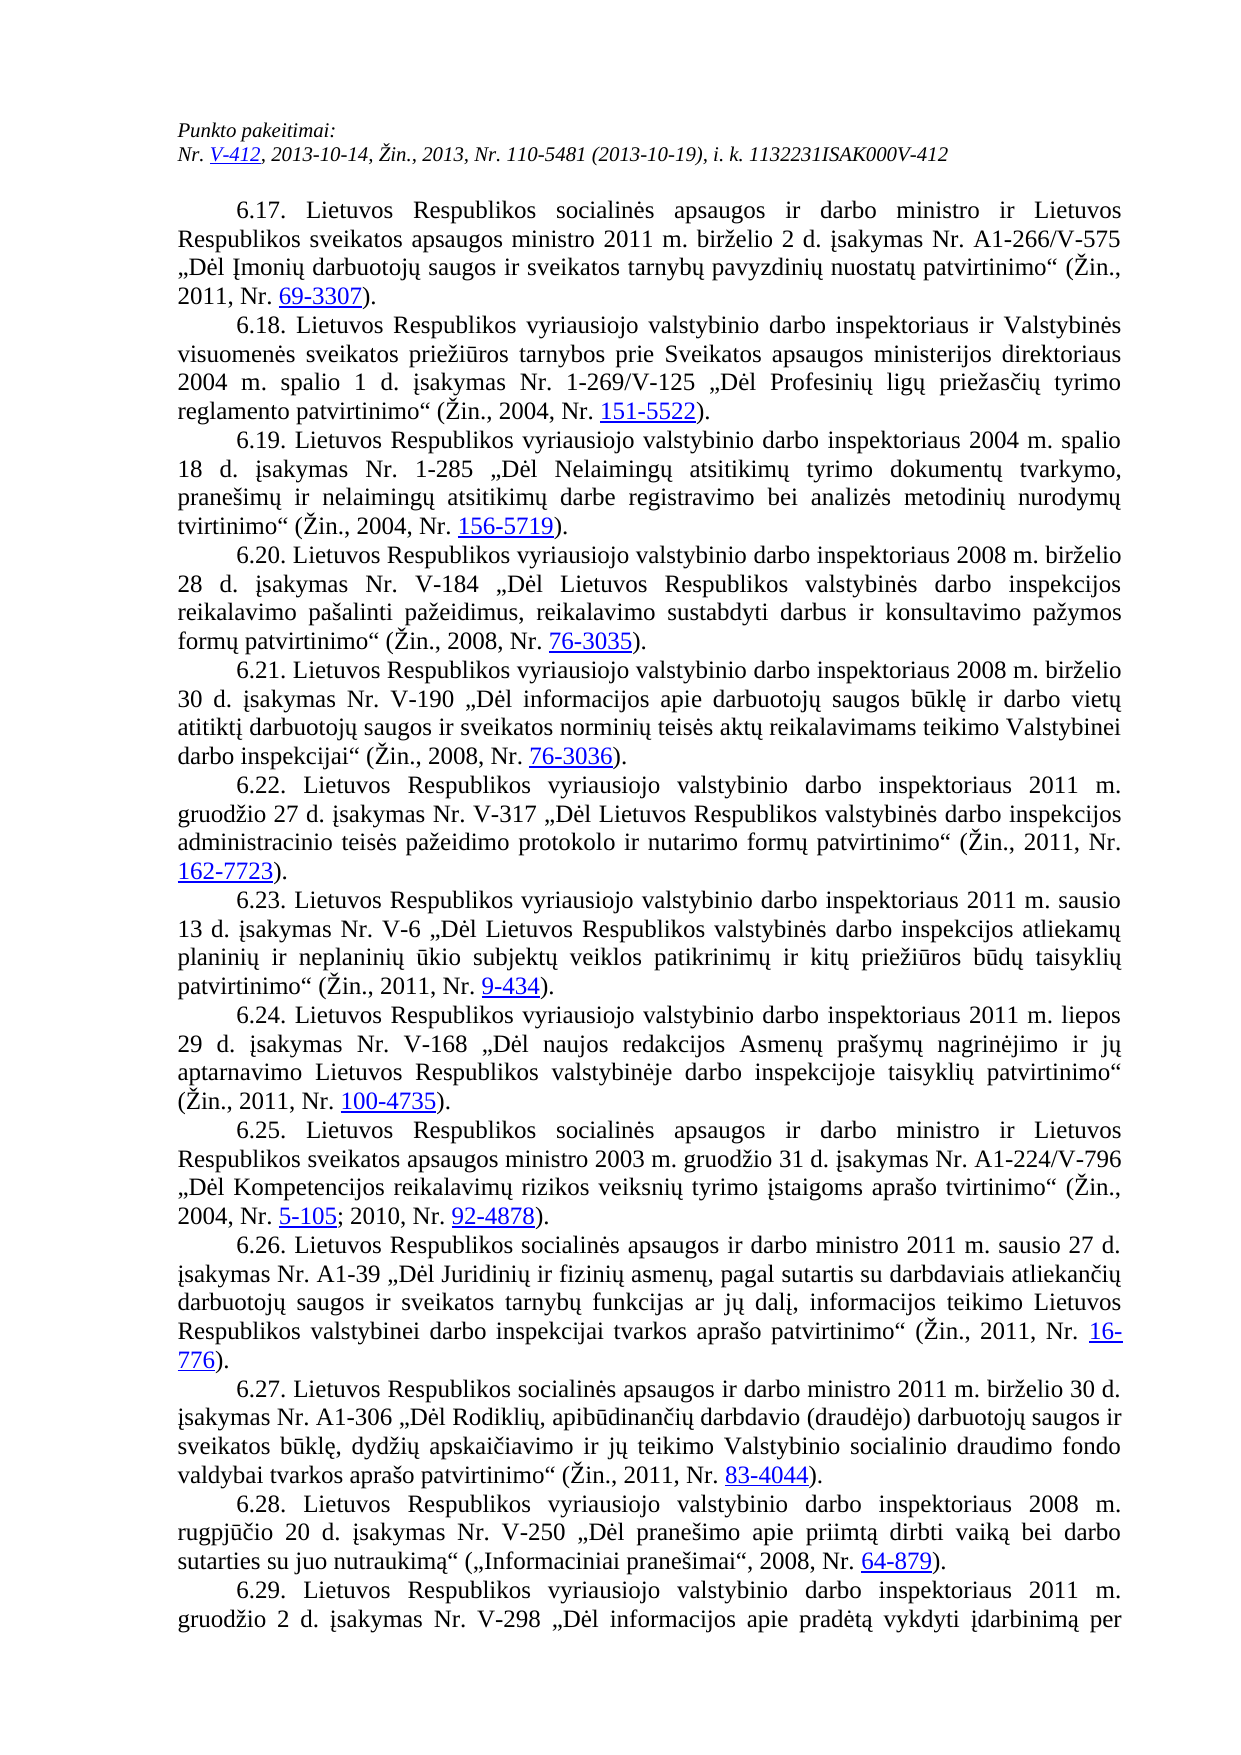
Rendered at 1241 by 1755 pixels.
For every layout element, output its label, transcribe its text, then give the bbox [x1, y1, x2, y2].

text 6.23. Lietuvos Respublikos vyriausiojo valstybinio darbo inspektoriaus 2011 m. sausio 13 d. įsakymas Nr. V-6 „Dėl Lietuvos Respublikos valstybinės darbo inspekcijos atliekamų planinių ir neplaninių ūkio subjektų veiklos patikrinimų ir kitų priežiūros būdų taisyklių patvirtinimo“ (Žin., 2011, Nr. 9-434). [177, 885, 1122, 1000]
text 6.24. Lietuvos Respublikos vyriausiojo valstybinio darbo inspektoriaus 2011 m. liepos 29 d. įsakymas Nr. V-168 „Dėl naujos redakcijos Asmenų prašymų nagrinėjimo ir jų aptarnavimo Lietuvos Respublikos valstybinėje darbo inspekcijoje taisyklių patvirtinimo“ (Žin., 2011, Nr. 100-4735). [177, 1000, 1122, 1115]
text 6.29. Lietuvos Respublikos vyriausiojo valstybinio darbo inspektoriaus 2011 m. gruodžio 2 d. įsakymas Nr. V-298 „Dėl informacijos apie pradėtą vykdyti įdarbinimą per [177, 1575, 1122, 1632]
text 6.17. Lietuvos Respublikos socialinės apsaugos ir darbo ministro ir Lietuvos Respublikos sveikatos apsaugos ministro 2011 m. birželio 2 d. įsakymas Nr. A1-266/V-575 „Dėl Įmonių darbuotojų saugos ir sveikatos tarnybų pavyzdinių nuostatų patvirtinimo“ (Žin., 2011, Nr. 69-3307). [177, 195, 1122, 310]
text 6.28. Lietuvos Respublikos vyriausiojo valstybinio darbo inspektoriaus 2008 m. rugpjūčio 20 d. įsakymas Nr. V-250 „Dėl pranešimo apie priimtą dirbti vaiką bei darbo sutarties su juo nutraukimą“ („Informaciniai pranešimai“, 2008, Nr. 64-879). [177, 1489, 1122, 1575]
text 6.18. Lietuvos Respublikos vyriausiojo valstybinio darbo inspektoriaus ir Valstybinės visuomenės sveikatos priežiūros tarnybos prie Sveikatos apsaugos ministerijos direktoriaus 2004 m. spalio 1 d. įsakymas Nr. 1-269/V-125 „Dėl Profesinių ligų priežasčių tyrimo reglamento patvirtinimo“ (Žin., 2004, Nr. 151-5522). [177, 310, 1122, 425]
text 6.19. Lietuvos Respublikos vyriausiojo valstybinio darbo inspektoriaus 2004 m. spalio 18 d. įsakymas Nr. 1-285 „Dėl Nelaimingų atsitikimų tyrimo dokumentų tvarkymo, pranešimų ir nelaimingų atsitikimų darbe registravimo bei analizės metodinių nurodymų tvirtinimo“ (Žin., 2004, Nr. 156-5719). [177, 425, 1122, 540]
text 6.26. Lietuvos Respublikos socialinės apsaugos ir darbo ministro 2011 m. sausio 27 d. įsakymas Nr. A1-39 „Dėl Juridinių ir fizinių asmenų, pagal sutartis su darbdaviais atliekančių darbuotojų saugos ir sveikatos tarnybų funkcijas ar jų dalį, informacijos teikimo Lietuvos Respublikos valstybinei darbo inspekcijai tvarkos aprašo patvirtinimo“ (Žin., 2011, Nr. 16-776). [177, 1230, 1122, 1374]
text Nr. V-412, 2013-10-14, Žin., 2013, Nr. 110-5481 (2013-10-19), i. k. 1132231ISAK000V-412 [177, 142, 1122, 166]
text 6.20. Lietuvos Respublikos vyriausiojo valstybinio darbo inspektoriaus 2008 m. birželio 28 d. įsakymas Nr. V-184 „Dėl Lietuvos Respublikos valstybinės darbo inspekcijos reikalavimo pašalinti pažeidimus, reikalavimo sustabdyti darbus ir konsultavimo pažymos formų patvirtinimo“ (Žin., 2008, Nr. 76-3035). [177, 540, 1122, 655]
text 6.22. Lietuvos Respublikos vyriausiojo valstybinio darbo inspektoriaus 2011 m. gruodžio 27 d. įsakymas Nr. V-317 „Dėl Lietuvos Respublikos valstybinės darbo inspekcijos administracinio teisės pažeidimo protokolo ir nutarimo formų patvirtinimo“ (Žin., 2011, Nr. 162-7723). [177, 770, 1122, 885]
text 6.25. Lietuvos Respublikos socialinės apsaugos ir darbo ministro ir Lietuvos Respublikos sveikatos apsaugos ministro 2003 m. gruodžio 31 d. įsakymas Nr. A1-224/V-796 „Dėl Kompetencijos reikalavimų rizikos veiksnių tyrimo įstaigoms aprašo tvirtinimo“ (Žin., 2004, Nr. 5-105; 2010, Nr. 92-4878). [177, 1115, 1122, 1230]
text Punkto pakeitimai: [177, 118, 1122, 142]
text 6.21. Lietuvos Respublikos vyriausiojo valstybinio darbo inspektoriaus 2008 m. birželio 30 d. įsakymas Nr. V-190 „Dėl informacijos apie darbuotojų saugos būklę ir darbo vietų atitiktį darbuotojų saugos ir sveikatos norminių teisės aktų reikalavimams teikimo Valstybinei darbo inspekcijai“ (Žin., 2008, Nr. 76-3036). [177, 655, 1122, 770]
text 6.27. Lietuvos Respublikos socialinės apsaugos ir darbo ministro 2011 m. birželio 30 d. įsakymas Nr. A1-306 „Dėl Rodiklių, apibūdinančių darbdavio (draudėjo) darbuotojų saugos ir sveikatos būklę, dydžių apskaičiavimo ir jų teikimo Valstybinio socialinio draudimo fondo valdybai tvarkos aprašo patvirtinimo“ (Žin., 2011, Nr. 83-4044). [177, 1374, 1122, 1489]
